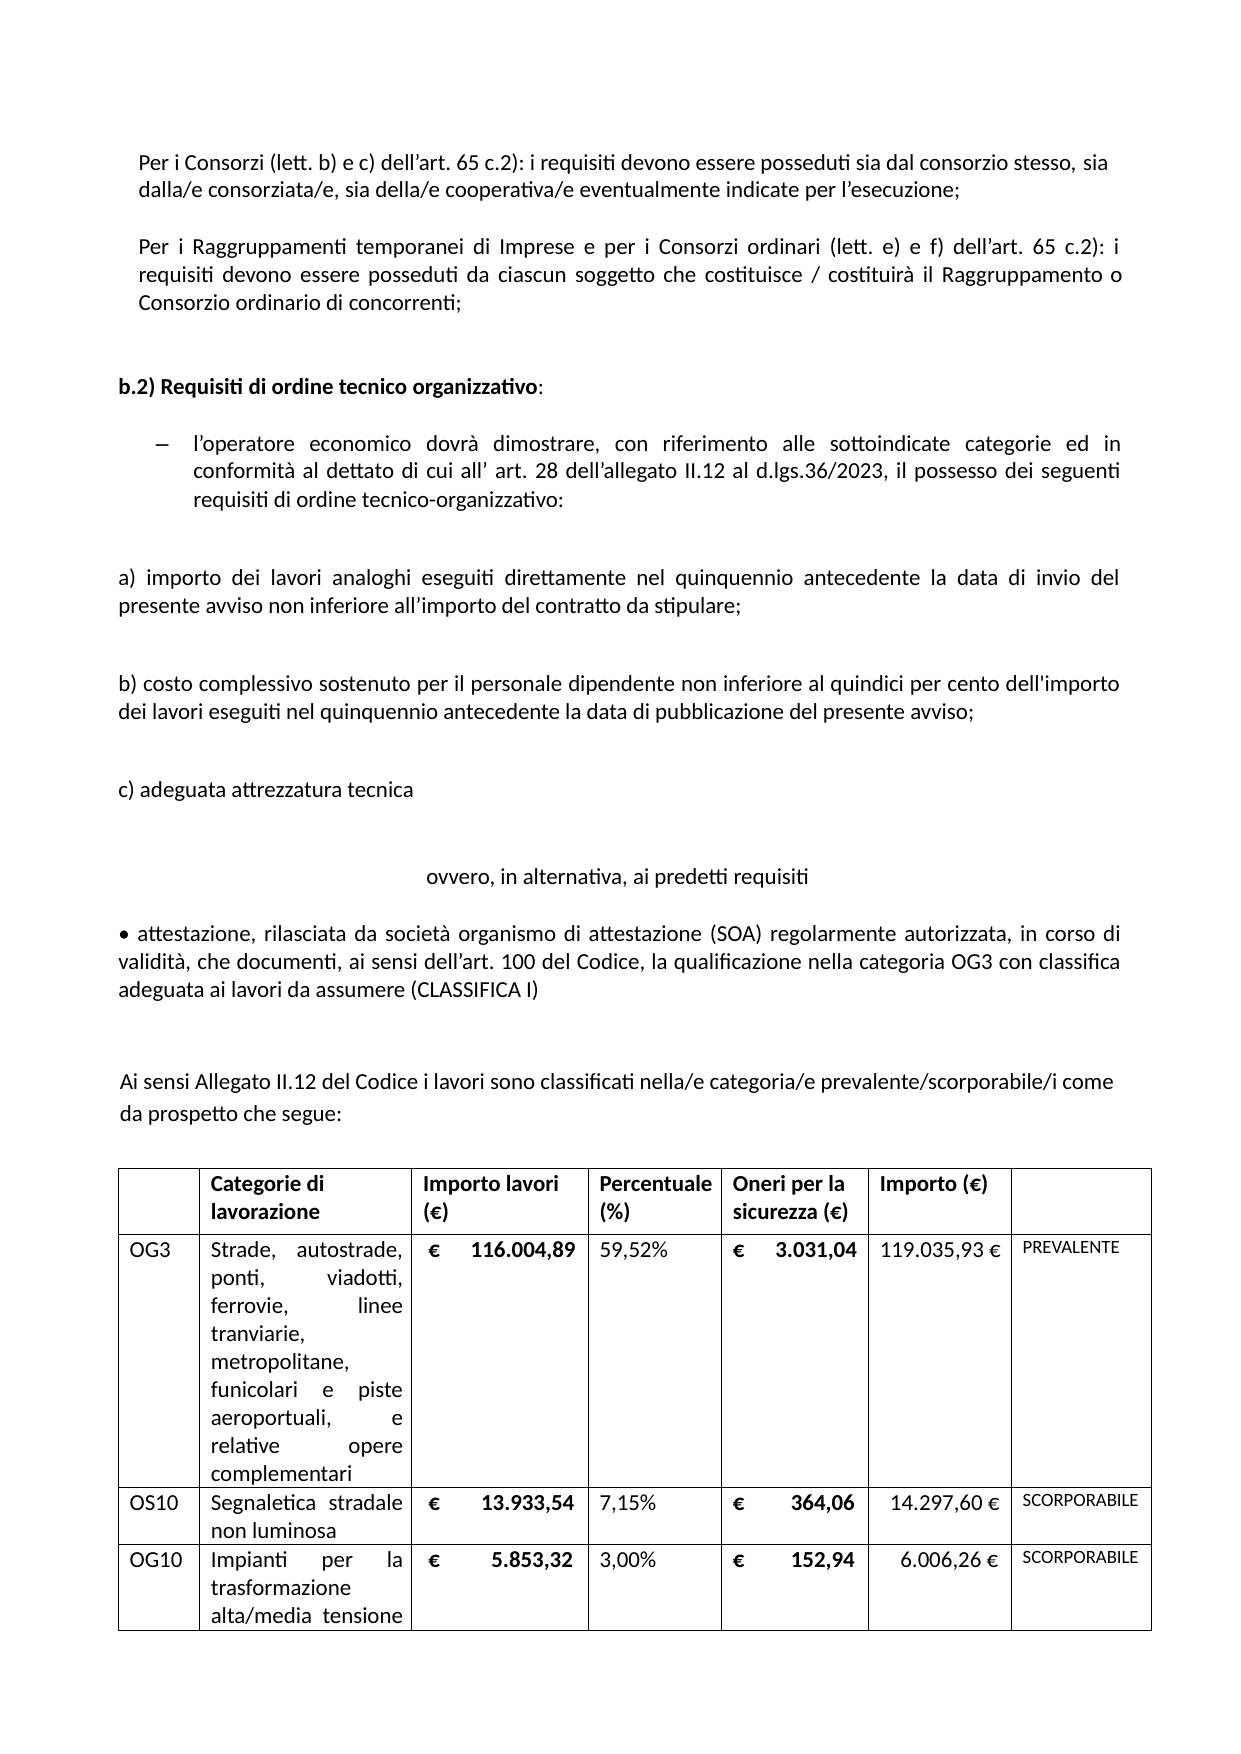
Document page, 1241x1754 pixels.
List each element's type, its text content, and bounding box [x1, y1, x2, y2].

table_header Categorie di lavorazione [200, 1169, 411, 1234]
table_cell OG3 [119, 1235, 199, 1487]
table_header Oneri per la sicurezza (€) [722, 1169, 868, 1234]
table_cell € 364,06 [722, 1488, 868, 1544]
table_cell 59,52% [589, 1235, 721, 1487]
list l’operatore economico dovrà dimostrare, con riferimento alle sottoindicate categorie ed in conformità al dettato di cui all’ art. 28 dell’allegato II.12 al d.lgs.36/2023, il possesso dei seguenti requisiti di ordine tecnico-organizzativo: [156, 429, 1122, 513]
table_header Importo lavori (€) [412, 1169, 588, 1234]
table_header [1012, 1169, 1151, 1234]
table_header Importo (€) [869, 1169, 1011, 1234]
text • attestazione, rilasciata da società organismo di attestazione (SOA) regolarmente autorizzata, in corso di validità, che documenti, ai sensi dell’art. 100 del Codice, la qualificazione nella categoria OG3 con classifica adeguata ai lavori da assumere (CLASSIFICA I) [118, 919, 1122, 1003]
table_cell SCORPORABILE [1012, 1545, 1151, 1629]
table_cell 14.297,60 € [869, 1488, 1011, 1544]
table_cell Segnaletica stradale non luminosa [200, 1488, 411, 1544]
table_cell 7,15% [589, 1488, 721, 1544]
table_cell PREVALENTE [1012, 1235, 1151, 1487]
table_cell OG10 [119, 1545, 199, 1629]
table_cell 3,00% [589, 1545, 721, 1629]
table_cell 119.035,93 € [869, 1235, 1011, 1487]
table_cell SCORPORABILE [1012, 1488, 1151, 1544]
text a) importo dei lavori analoghi eseguiti direttamente nel quinquennio antecedente la data di invio del presente avviso non inferiore all’importo del contratto da stipulare; [118, 563, 1122, 619]
text Per i Consorzi (lett. b) e c) dell’art. 65 c.2): i requisiti devono essere posseduti sia dal consorzio stesso, sia dalla/e consorziata/e, sia della/e cooperativa/e eventualmente indicate per l’esecuzione; [138, 148, 1122, 204]
table_cell 6.006,26 € [869, 1545, 1011, 1629]
table_header [119, 1169, 199, 1234]
text Ai sensi Allegato II.12 del Codice i lavori sono classificati nella/e categoria/e prevalente/scorporabile/i come da prospetto che segue: [119, 1067, 1118, 1127]
table_cell € 3.031,04 [722, 1235, 868, 1487]
text c) adeguata attrezzatura tecnica [118, 775, 1122, 803]
table_cell Impianti per la trasformazione alta/media tensione [200, 1545, 411, 1629]
text b) costo complessivo sostenuto per il personale dipendente non inferiore al quindici per cento dell'importo dei lavori eseguiti nel quinquennio antecedente la data di pubblicazione del presente avviso; [118, 669, 1122, 725]
text OVVERO, IN ALTERNATIVA, AI PREDETTI REQUISITI [118, 862, 1122, 891]
text Per i Raggruppamenti temporanei di Imprese e per i Consorzi ordinari (lett. e) e f) dell’art. 65 c.2): i requisiti devono essere posseduti da ciascun soggetto che costituisce / costituirà il Raggruppamento o Consorzio ordinario di concorrenti; [101, 232, 1122, 316]
table_cell € 13.933,54 [412, 1488, 588, 1544]
table_header Percentuale (%) [589, 1169, 721, 1234]
table_cell € 5.853,32 [412, 1545, 588, 1629]
table_cell € 152,94 [722, 1545, 868, 1629]
text b.2) Requisiti di ordine tecnico organizzativo: [118, 372, 1102, 400]
table_cell Strade, autostrade, ponti, viadotti, ferrovie, linee tranviarie, metropolitane, funicolari e piste aeroportuali, e relative opere complementari [200, 1235, 411, 1487]
table_cell € 116.004,89 [412, 1235, 588, 1487]
table_cell OS10 [119, 1488, 199, 1544]
